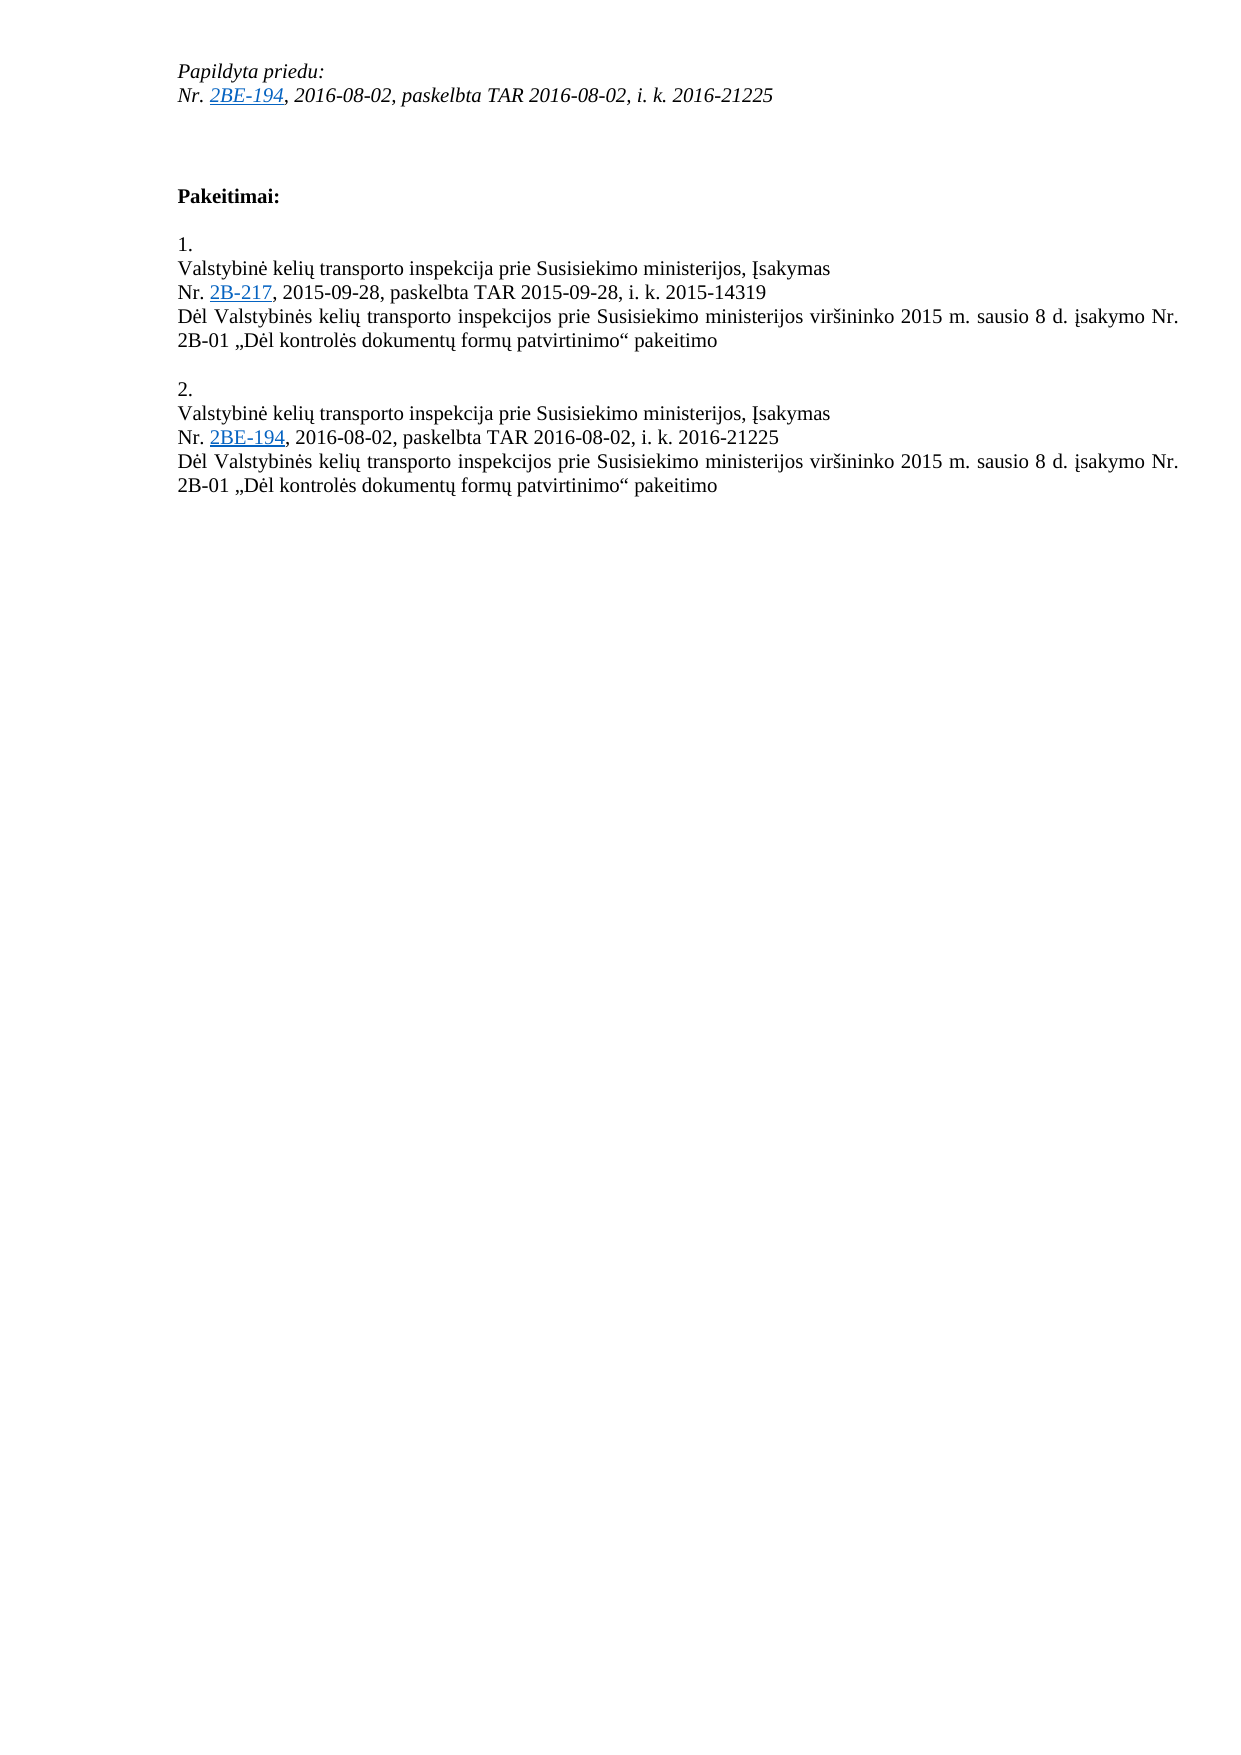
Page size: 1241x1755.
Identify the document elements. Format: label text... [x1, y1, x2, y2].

text 1. [177, 232, 1181, 256]
text Dėl Valstybinės kelių transporto inspekcijos prie Susisiekimo ministerijos viršininko 2015 m. sausio 8 d. įsakymo Nr. 2B-01 „Dėl kontrolės dokumentų formų patvirtinimo“ pakeitimo [177, 304, 1181, 352]
text 2. [177, 377, 1181, 401]
text Pakeitimai: [177, 184, 1181, 208]
text Nr. 2BE-194, 2016-08-02, paskelbta TAR 2016-08-02, i. k. 2016-21225 [177, 83, 1181, 107]
text Valstybinė kelių transporto inspekcija prie Susisiekimo ministerijos, Įsakymas [177, 256, 1181, 280]
text Nr. 2B-217, 2015-09-28, paskelbta TAR 2015-09-28, i. k. 2015-14319 [177, 280, 1181, 304]
text Papildyta priedu: [177, 59, 1181, 83]
text Nr. 2BE-194, 2016-08-02, paskelbta TAR 2016-08-02, i. k. 2016-21225 [177, 425, 1181, 449]
text Dėl Valstybinės kelių transporto inspekcijos prie Susisiekimo ministerijos viršininko 2015 m. sausio 8 d. įsakymo Nr. 2B-01 „Dėl kontrolės dokumentų formų patvirtinimo“ pakeitimo [177, 449, 1181, 497]
text Valstybinė kelių transporto inspekcija prie Susisiekimo ministerijos, Įsakymas [177, 401, 1181, 425]
